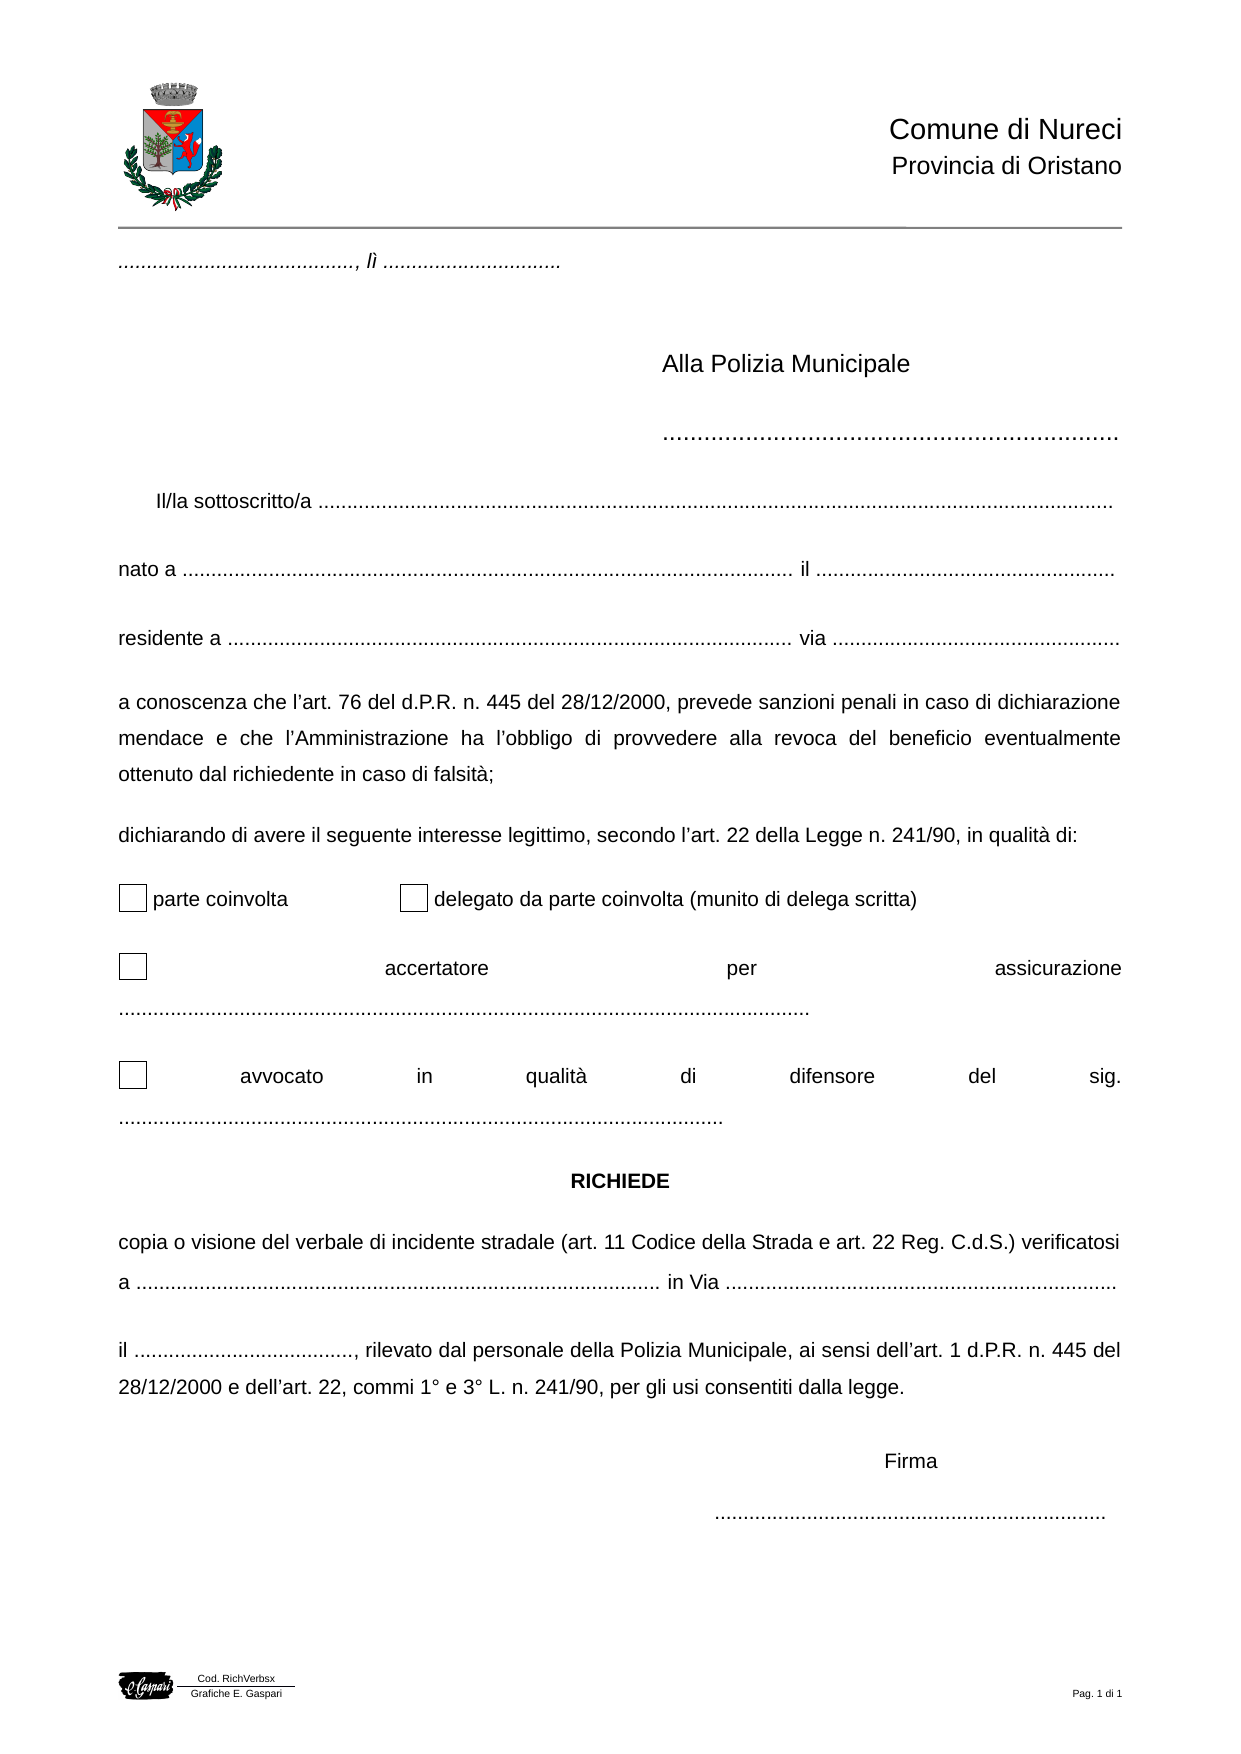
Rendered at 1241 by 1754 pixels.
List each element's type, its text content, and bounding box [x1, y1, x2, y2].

text residente a .................................................................................................. via .................................................. [118, 622, 1122, 650]
text ........................................., lì ............................... [118, 245, 1122, 274]
text dichiarando di avere il seguente interesse legittimo, secondo l’art. 22 della Legge n. 241/90, in qualità di: [118, 822, 1122, 846]
text a conoscenza che l’art. 76 del d.P.R. n. 445 del 28/12/2000, prevede sanzioni penali in caso di dichiarazione mendace e che l’Amministrazione ha l’obbligo di provvedere alla revoca del beneficio eventualmente ottenuto dal richiedente in caso di falsità; [118, 690, 1122, 786]
text copia o visione del verbale di incidente stradale (art. 11 Codice della Strada e art. 22 Reg. C.d.S.) verificatosi a ........................................................................................... in Via .................................................................... [118, 1230, 1122, 1295]
picture [118, 1671, 174, 1700]
text accertatore per assicurazione ........................................................................................................................ [118, 952, 1122, 1021]
text avvocato in qualità di difensore del sig. ......................................................................................................... [118, 1060, 1122, 1130]
text Firma [699, 1448, 1122, 1472]
picture [122, 82, 224, 213]
text Comune di Nureci [224, 112, 1122, 146]
text RICHIEDE [118, 1169, 1122, 1193]
text Il/la sottoscritto/a .......................................................................................................................................... [118, 485, 1122, 514]
text Alla Polizia Municipale [118, 349, 1122, 378]
text nato a .......................................................................................................... il .................................................... [118, 553, 1122, 582]
text .................................................................. [118, 417, 1122, 446]
text il ......................................, rilevato dal personale della Polizia Municipale, ai sensi dell’art. 1 d.P.R. n. 445 del 28/12/2000 e dell’art. 22, commi 1° e 3° L. n. 241/90, per gli usi consentiti dalla legge. [118, 1334, 1122, 1399]
text Provincia di Oristano [224, 151, 1122, 180]
text parte coinvolta delegato da parte coinvolta (munito di delega scritta) [118, 883, 1122, 912]
text .................................................................... [699, 1496, 1122, 1525]
